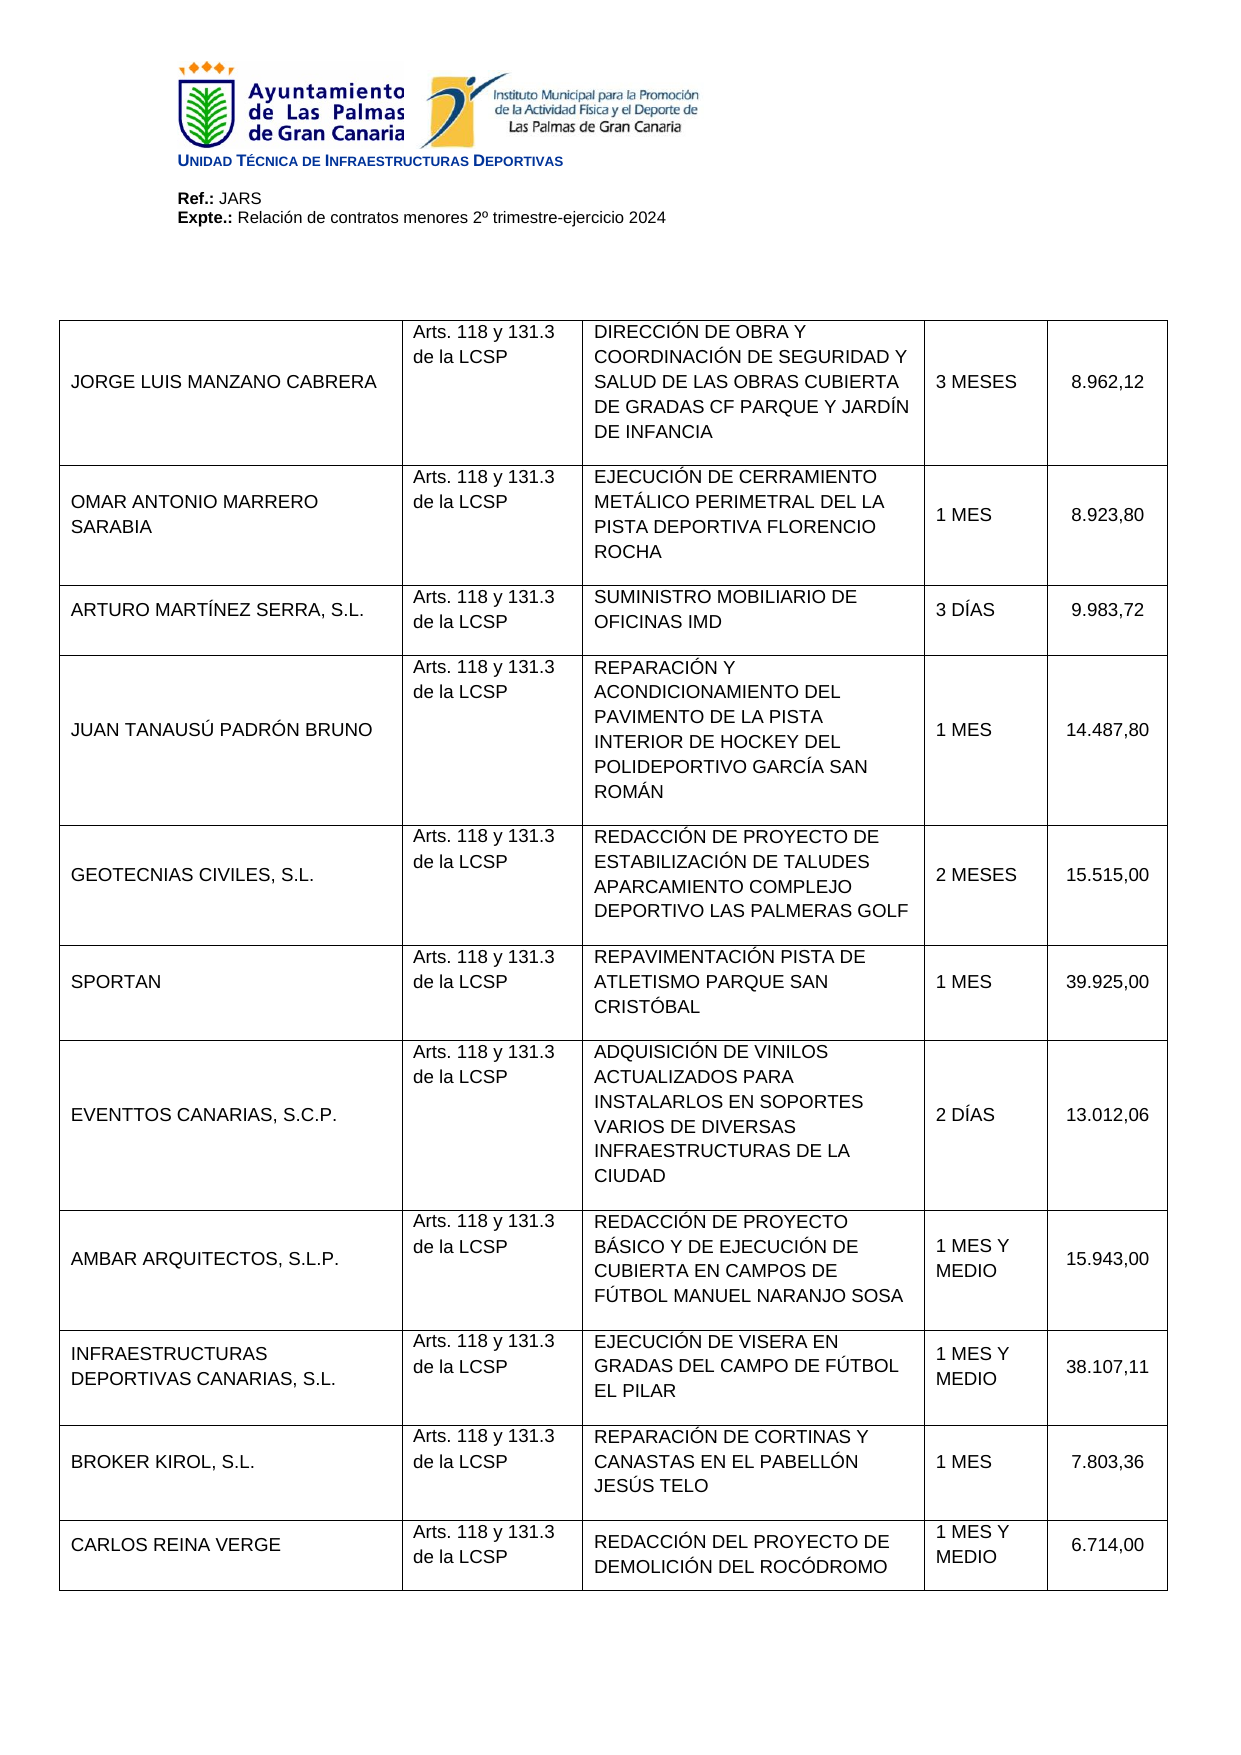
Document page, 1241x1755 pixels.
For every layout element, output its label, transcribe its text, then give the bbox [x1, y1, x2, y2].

table_cell Arts. 118 y 131.3 de la LCSP [403, 656, 582, 825]
table_cell Arts. 118 y 131.3 de la LCSP [403, 1041, 582, 1209]
table_cell REPARACIÓN DE CORTINAS Y CANASTAS EN EL PABELLÓN JESÚS TELO [583, 1426, 924, 1520]
table_cell Arts. 118 y 131.3 de la LCSP [403, 826, 582, 945]
table_cell EVENTTOS CANARIAS, S.C.P. [60, 1041, 402, 1209]
table_cell ARTURO MARTÍNEZ SERRA, S.L. [60, 586, 402, 655]
table_cell REDACCIÓN DE PROYECTO BÁSICO Y DE EJECUCIÓN DE CUBIERTA EN CAMPOS DE FÚTBOL MANUEL NARANJO SOSA [583, 1211, 924, 1329]
table_cell 13.012,06 [1048, 1041, 1167, 1209]
table_cell REPARACIÓN Y ACONDICIONAMIENTO DEL PAVIMENTO DE LA PISTA INTERIOR DE HOCKEY DEL POLIDEPORTIVO GARCÍA SAN ROMÁN [583, 656, 924, 825]
table_cell 1 MES [925, 466, 1047, 585]
table_cell EJECUCIÓN DE VISERA EN GRADAS DEL CAMPO DE FÚTBOL EL PILAR [583, 1331, 924, 1425]
table_cell 14.487,80 [1048, 656, 1167, 825]
table_cell 6.714,00 [1048, 1521, 1167, 1590]
table_header Arts. 118 y 131.3 de la LCSP [403, 321, 582, 465]
table_cell Arts. 118 y 131.3 de la LCSP [403, 586, 582, 655]
table_cell 1 MES Y MEDIO [925, 1331, 1047, 1425]
table_cell REDACCIÓN DEL PROYECTO DE DEMOLICIÓN DEL ROCÓDROMO [583, 1521, 924, 1590]
table_cell ADQUISICIÓN DE VINILOS ACTUALIZADOS PARA INSTALARLOS EN SOPORTES VARIOS DE DIVERSAS INFRAESTRUCTURAS DE LA CIUDAD [583, 1041, 924, 1209]
table_cell 1 MES [925, 946, 1047, 1040]
table_cell SUMINISTRO MOBILIARIO DE OFICINAS IMD [583, 586, 924, 655]
table_cell 1 MES [925, 656, 1047, 825]
table_cell 1 MES [925, 1426, 1047, 1520]
table_cell JUAN TANAUSÚ PADRÓN BRUNO [60, 656, 402, 825]
table_header DIRECCIÓN DE OBRA Y COORDINACIÓN DE SEGURIDAD Y SALUD DE LAS OBRAS CUBIERTA DE GRADAS CF PARQUE Y JARDÍN DE INFANCIA [583, 321, 924, 465]
table_cell 1 MES Y MEDIO [925, 1521, 1047, 1590]
table_cell EJECUCIÓN DE CERRAMIENTO METÁLICO PERIMETRAL DEL LA PISTA DEPORTIVA FLORENCIO ROCHA [583, 466, 924, 585]
table_cell CARLOS REINA VERGE [60, 1521, 402, 1590]
table_cell 38.107,11 [1048, 1331, 1167, 1425]
table_cell 7.803,36 [1048, 1426, 1167, 1520]
table_cell Arts. 118 y 131.3 de la LCSP [403, 1426, 582, 1520]
table_header JORGE LUIS MANZANO CABRERA [60, 321, 402, 465]
table_cell Arts. 118 y 131.3 de la LCSP [403, 466, 582, 585]
table_cell 3 DÍAS [925, 586, 1047, 655]
table_cell REDACCIÓN DE PROYECTO DE ESTABILIZACIÓN DE TALUDES APARCAMIENTO COMPLEJO DEPORTIVO LAS PALMERAS GOLF [583, 826, 924, 945]
table_cell 2 MESES [925, 826, 1047, 945]
table_cell 39.925,00 [1048, 946, 1167, 1040]
table_cell Arts. 118 y 131.3 de la LCSP [403, 946, 582, 1040]
table_cell INFRAESTRUCTURAS DEPORTIVAS CANARIAS, S.L. [60, 1331, 402, 1425]
table_cell Arts. 118 y 131.3 de la LCSP [403, 1331, 582, 1425]
table_cell 9.983,72 [1048, 586, 1167, 655]
table_cell REPAVIMENTACIÓN PISTA DE ATLETISMO PARQUE SAN CRISTÓBAL [583, 946, 924, 1040]
table_header 8.962,12 [1048, 321, 1167, 465]
table_cell 15.943,00 [1048, 1211, 1167, 1329]
table_cell 15.515,00 [1048, 826, 1167, 945]
table_cell 8.923,80 [1048, 466, 1167, 585]
table_cell 1 MES Y MEDIO [925, 1211, 1047, 1329]
table_header 3 MESES [925, 321, 1047, 465]
table_cell GEOTECNIAS CIVILES, S.L. [60, 826, 402, 945]
table_cell SPORTAN [60, 946, 402, 1040]
table_cell OMAR ANTONIO MARRERO SARABIA [60, 466, 402, 585]
table_cell BROKER KIROL, S.L. [60, 1426, 402, 1520]
table_cell Arts. 118 y 131.3 de la LCSP [403, 1211, 582, 1329]
table_cell Arts. 118 y 131.3 de la LCSP [403, 1521, 582, 1590]
table_cell AMBAR ARQUITECTOS, S.L.P. [60, 1211, 402, 1329]
table_cell 2 DÍAS [925, 1041, 1047, 1209]
